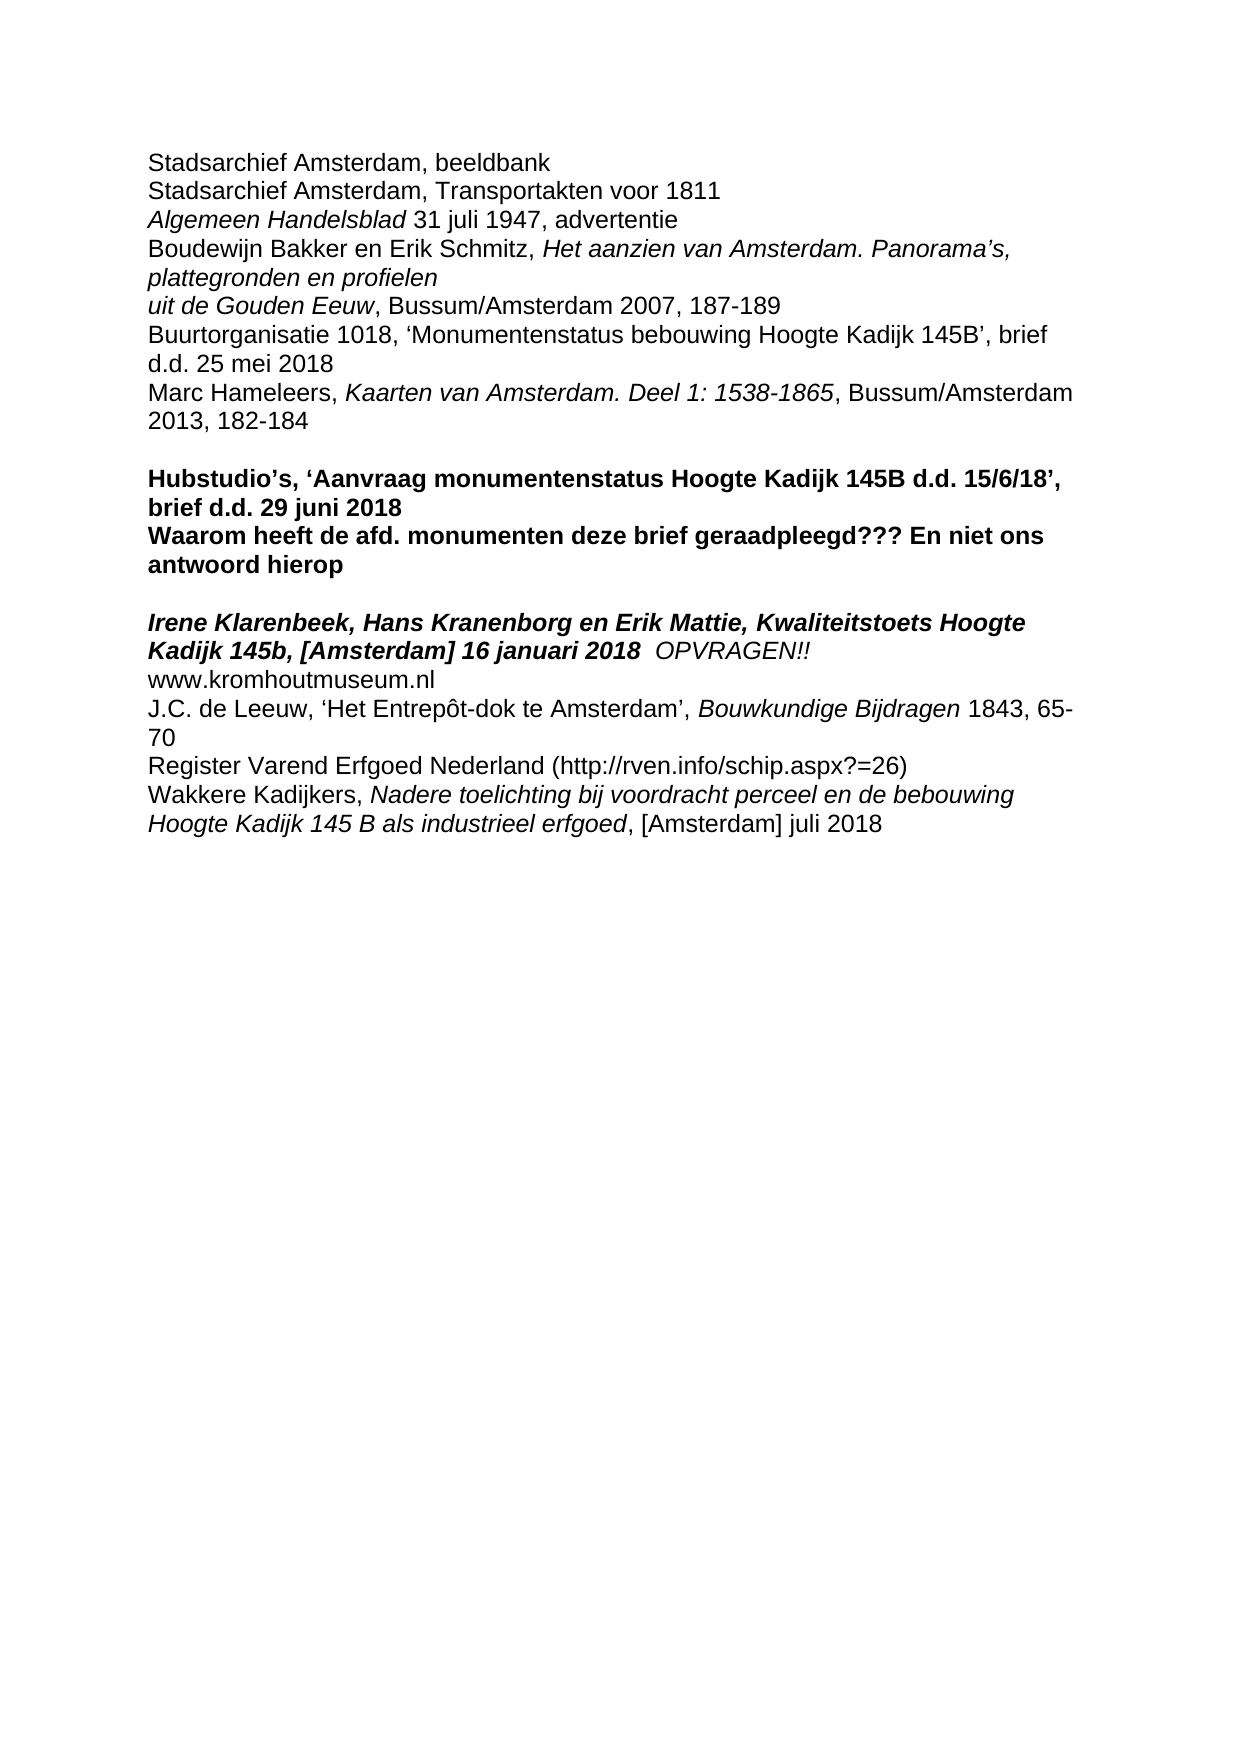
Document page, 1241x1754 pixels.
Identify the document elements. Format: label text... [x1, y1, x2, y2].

text Hubstudio’s, ‘Aanvraag monumentenstatus Hoogte Kadijk 145B d.d. 15/6/18’, brief d.d. 29 juni 2018 [148, 435, 1093, 521]
text Irene Klarenbeek, Hans Kranenborg en Erik Mattie, Kwaliteitstoets Hoogte Kadijk 145b, [Amsterdam] 16 januari 2018 OPVRAGEN!! [148, 579, 1093, 665]
text Buurtorganisatie 1018, ‘Monumentenstatus bebouwing Hoogte Kadijk 145B’, brief d.d. 25 mei 2018 [148, 320, 1093, 378]
text www.kromhoutmuseum.nl [148, 665, 1093, 694]
text Stadsarchief Amsterdam, beeldbank [148, 148, 1093, 176]
text J.C. de Leeuw, ‘Het Entrepôt-dok te Amsterdam’, Bouwkundige Bijdragen 1843, 65-70 [148, 694, 1093, 751]
text Waarom heeft de afd. monumenten deze brief geraadpleegd??? En niet ons antwoord hierop [148, 521, 1093, 579]
text uit de Gouden Eeuw, Bussum/Amsterdam 2007, 187-189 [148, 291, 1093, 320]
text Algemeen Handelsblad 31 juli 1947, advertentie [148, 205, 1093, 234]
text Wakkere Kadijkers, Nadere toelichting bij voordracht perceel en de bebouwing Hoogte Kadijk 145 B als industrieel erfgoed, [Amsterdam] juli 2018 [148, 780, 1093, 838]
text Register Varend Erfgoed Nederland (http://rven.info/schip.aspx?=26) [148, 751, 1093, 780]
text Marc Hameleers, Kaarten van Amsterdam. Deel 1: 1538-1865, Bussum/Amsterdam 2013, 182-184 [148, 378, 1093, 435]
text Stadsarchief Amsterdam, Transportakten voor 1811 [148, 176, 1093, 205]
text Boudewijn Bakker en Erik Schmitz, Het aanzien van Amsterdam. Panorama’s, plattegronden en profielen [148, 234, 1093, 291]
